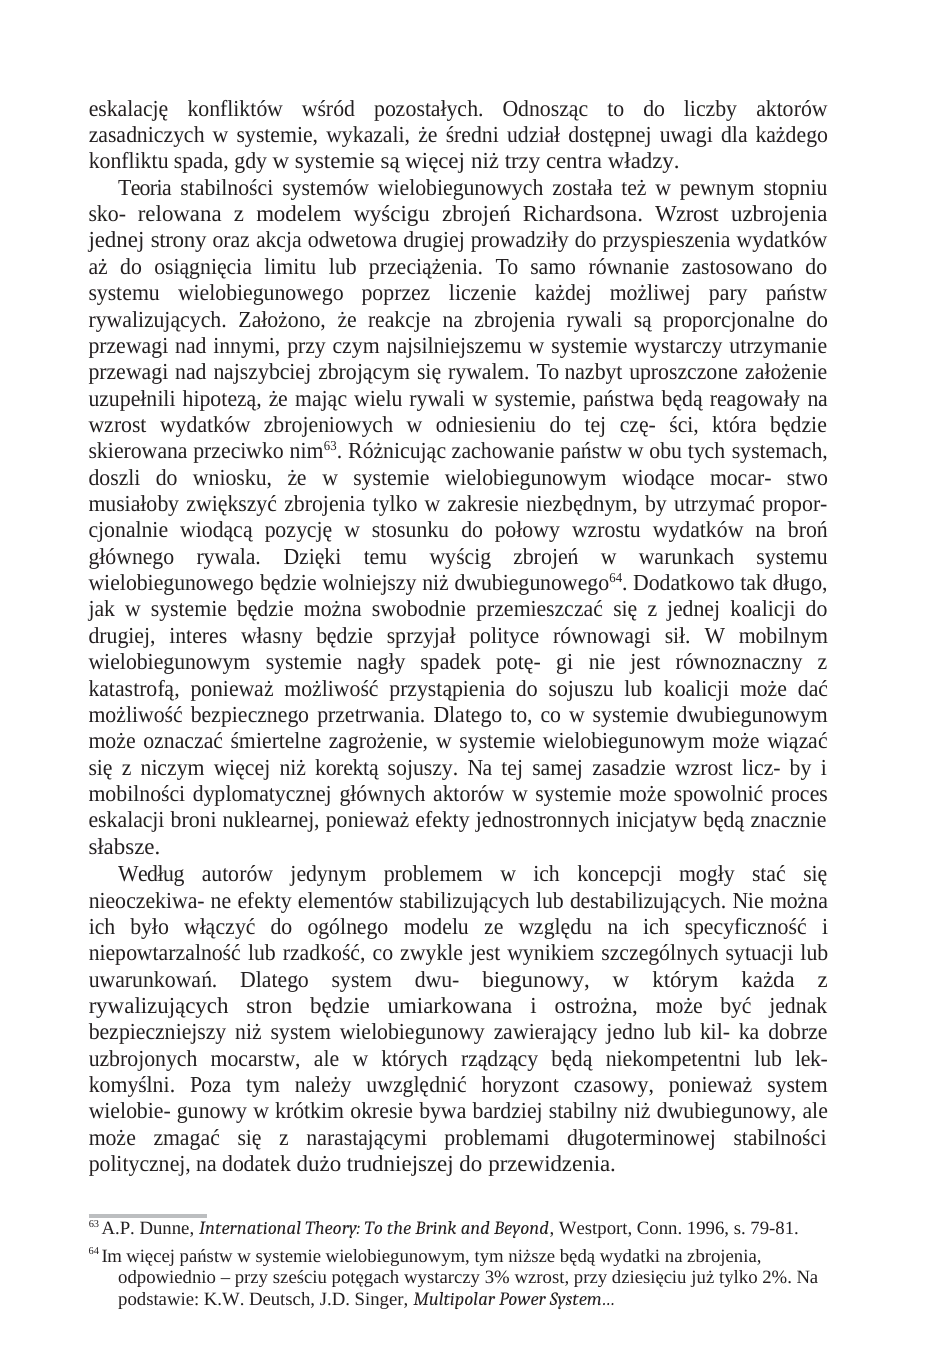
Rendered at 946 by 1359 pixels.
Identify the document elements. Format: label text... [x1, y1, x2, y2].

text Według autorów jedynym problemem w ich koncepcji mogły stać się nieoczekiwa- ne efekty elementów stabilizujących lub destabilizujących. Nie można ich było włączyć do ogólnego modelu ze względu na ich specyficzność i niepowtarzalność lub rzadkość, co zwykle jest wynikiem szczególnych sytuacji lub uwarunkowań. Dlatego system dwu- biegunowy, w którym każda z rywalizujących stron będzie umiarkowana i ostrożna, może być jednak bezpieczniejszy niż system wielobiegunowy zawierający jedno lub kil- ka dobrze uzbrojonych mocarstw, ale w których rządzący będą niekompetentni lub lek- komyślni. Poza tym należy uwzględnić horyzont czasowy, ponieważ system wielobie- gunowy w krótkim okresie bywa bardziej stabilny niż dwubiegunowy, ale może zmagać się z narastającymi problemami długoterminowej stabilności politycznej, na dodatek dużo trudniejszej do przewidzenia. [88, 860, 828, 1177]
text 64 Im więcej państw w systemie wielobiegunowym, tym niższe będą wydatki na zbrojenia, odpowiednio – przy sześciu potęgach wystarczy 3% wzrost, przy dziesięciu już tylko 2%. Na podstawie: K.W. Deutsch, J.D. Singer, Multipolar Power System… [88, 1244, 828, 1310]
text Teoria stabilności systemów wielobiegunowych została też w pewnym stopniu sko- relowana z modelem wyścigu zbrojeń Richardsona. Wzrost uzbrojenia jednej strony oraz akcja odwetowa drugiej prowadziły do przyspieszenia wydatków aż do osiągnięcia limitu lub przeciążenia. To samo równanie zastosowano do systemu wielobiegunowego poprzez liczenie każdej możliwej pary państw rywalizujących. Założono, że reakcje na zbrojenia rywali są proporcjonalne do przewagi nad innymi, przy czym najsilniejszemu w systemie wystarczy utrzymanie przewagi nad najszybciej zbrojącym się rywalem. To nazbyt uproszczone założenie uzupełnili hipotezą, że mając wielu rywali w systemie, państwa będą reagowały na wzrost wydatków zbrojeniowych w odniesieniu do tej czę- ści, która będzie skierowana przeciwko nim63. Różnicując zachowanie państw w obu tych systemach, doszli do wniosku, że w systemie wielobiegunowym wiodące mocar- stwo musiałoby zwiększyć zbrojenia tylko w zakresie niezbędnym, by utrzymać propor- cjonalnie wiodącą pozycję w stosunku do połowy wzrostu wydatków na broń głównego rywala. Dzięki temu wyścig zbrojeń w warunkach systemu wielobiegunowego będzie wolniejszy niż dwubiegunowego64. Dodatkowo tak długo, jak w systemie będzie można swobodnie przemieszczać się z jednej koalicji do drugiej, interes własny będzie sprzyjał polityce równowagi sił. W mobilnym wielobiegunowym systemie nagły spadek potę- gi nie jest równoznaczny z katastrofą, ponieważ możliwość przystąpienia do sojuszu lub koalicji może dać możliwość bezpiecznego przetrwania. Dlatego to, co w systemie dwubiegunowym może oznaczać śmiertelne zagrożenie, w systemie wielobiegunowym może wiązać się z niczym więcej niż korektą sojuszy. Na tej samej zasadzie wzrost licz- by i mobilności dyplomatycznej głównych aktorów w systemie może spowolnić proces eskalacji broni nuklearnej, ponieważ efekty jednostronnych inicjatyw będą znacznie słabsze. [88, 174, 828, 859]
text 63 A.P. Dunne, International Theory: To the Brink and Beyond, Westport, Conn. 1996, s. 79-81. [88, 1209, 869, 1239]
text eskalację konfliktów wśród pozostałych. Odnosząc to do liczby aktorów zasadniczych w systemie, wykazali, że średni udział dostępnej uwagi dla każdego konfliktu spada, gdy w systemie są więcej niż trzy centra władzy. [88, 94, 828, 174]
